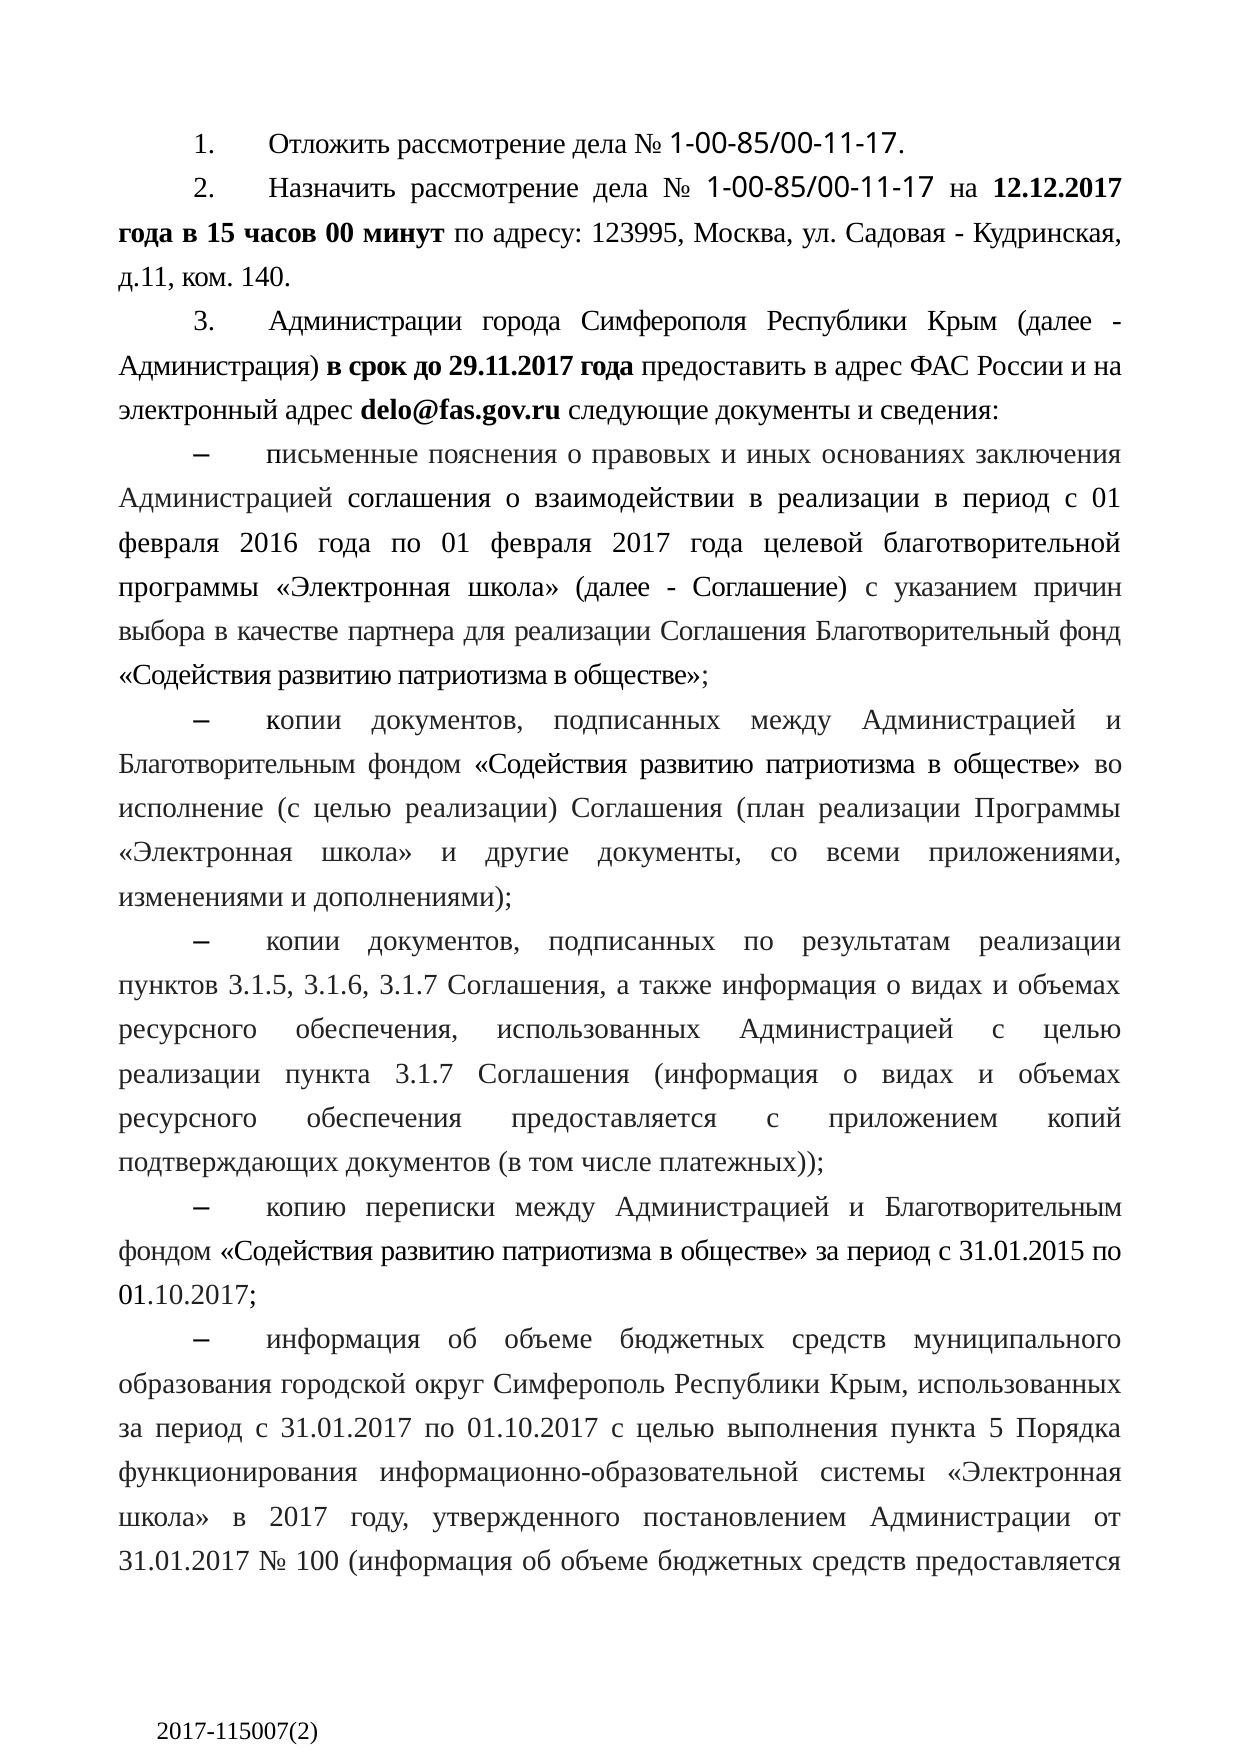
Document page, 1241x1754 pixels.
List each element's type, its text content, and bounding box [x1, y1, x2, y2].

list информация об объеме бюджетных средств муниципального образования городской округ Симферополь Республики Крым, использованных за период с 31.01.2017 по 01.10.2017 с целью выполнения пункта 5 Порядка функционирования информационно-образовательной системы «Электронная школа» в 2017 году, утвержденного постановлением Администрации от 31.01.2017 № 100 (информация об объеме бюджетных средств предоставляется [118, 1313, 1122, 1579]
list Назначить рассмотрение дела № 1-00-85/00-11-17 на 12.12.2017 года в 15 часов 00 минут по адресу: 123995, Москва, ул. Садовая - Кудринская, д.11, ком. 140. [118, 162, 1122, 295]
list Администрации города Симферополя Республики Крым (далее - Администрация) в срок до 29.11.2017 года предоставить в адрес ФАС России и на электронный адрес delo@fas.gov.ru следующие документы и сведения: [118, 295, 1122, 428]
list копии документов, подписанных между Администрацией и Благотворительным фондом «Содействия развитию патриотизма в обществе» во исполнение (с целью реализации) Соглашения (план реализации Программы «Электронная школа» и другие документы, со всеми приложениями, изменениями и дополнениями); [118, 694, 1122, 915]
list письменные пояснения о правовых и иных основаниях заключения Администрацией соглашения о взаимодействии в реализации в период с 01 февраля 2016 года по 01 февраля 2017 года целевой благотворительной программы «Электронная школа» (далее - Соглашение) с указанием причин выбора в качестве партнера для реализации Соглашения Благотворительный фонд «Содействия развитию патриотизма в обществе»; [118, 428, 1122, 694]
list копии документов, подписанных по результатам реализации пунктов 3.1.5, 3.1.6, 3.1.7 Соглашения, а также информация о видах и объемах ресурсного обеспечения, использованных Администрацией с целью реализации пункта 3.1.7 Соглашения (информация о видах и объемах ресурсного обеспечения предоставляется с приложением копий подтверждающих документов (в том числе платежных)); [118, 915, 1122, 1181]
list копию переписки между Администрацией и Благотворительным фондом «Содействия развитию патриотизма в обществе» за период с 31.01.2015 по 01.10.2017; [118, 1181, 1122, 1313]
list Отложить рассмотрение дела № 1-00-85/00-11-17. [118, 118, 1122, 162]
